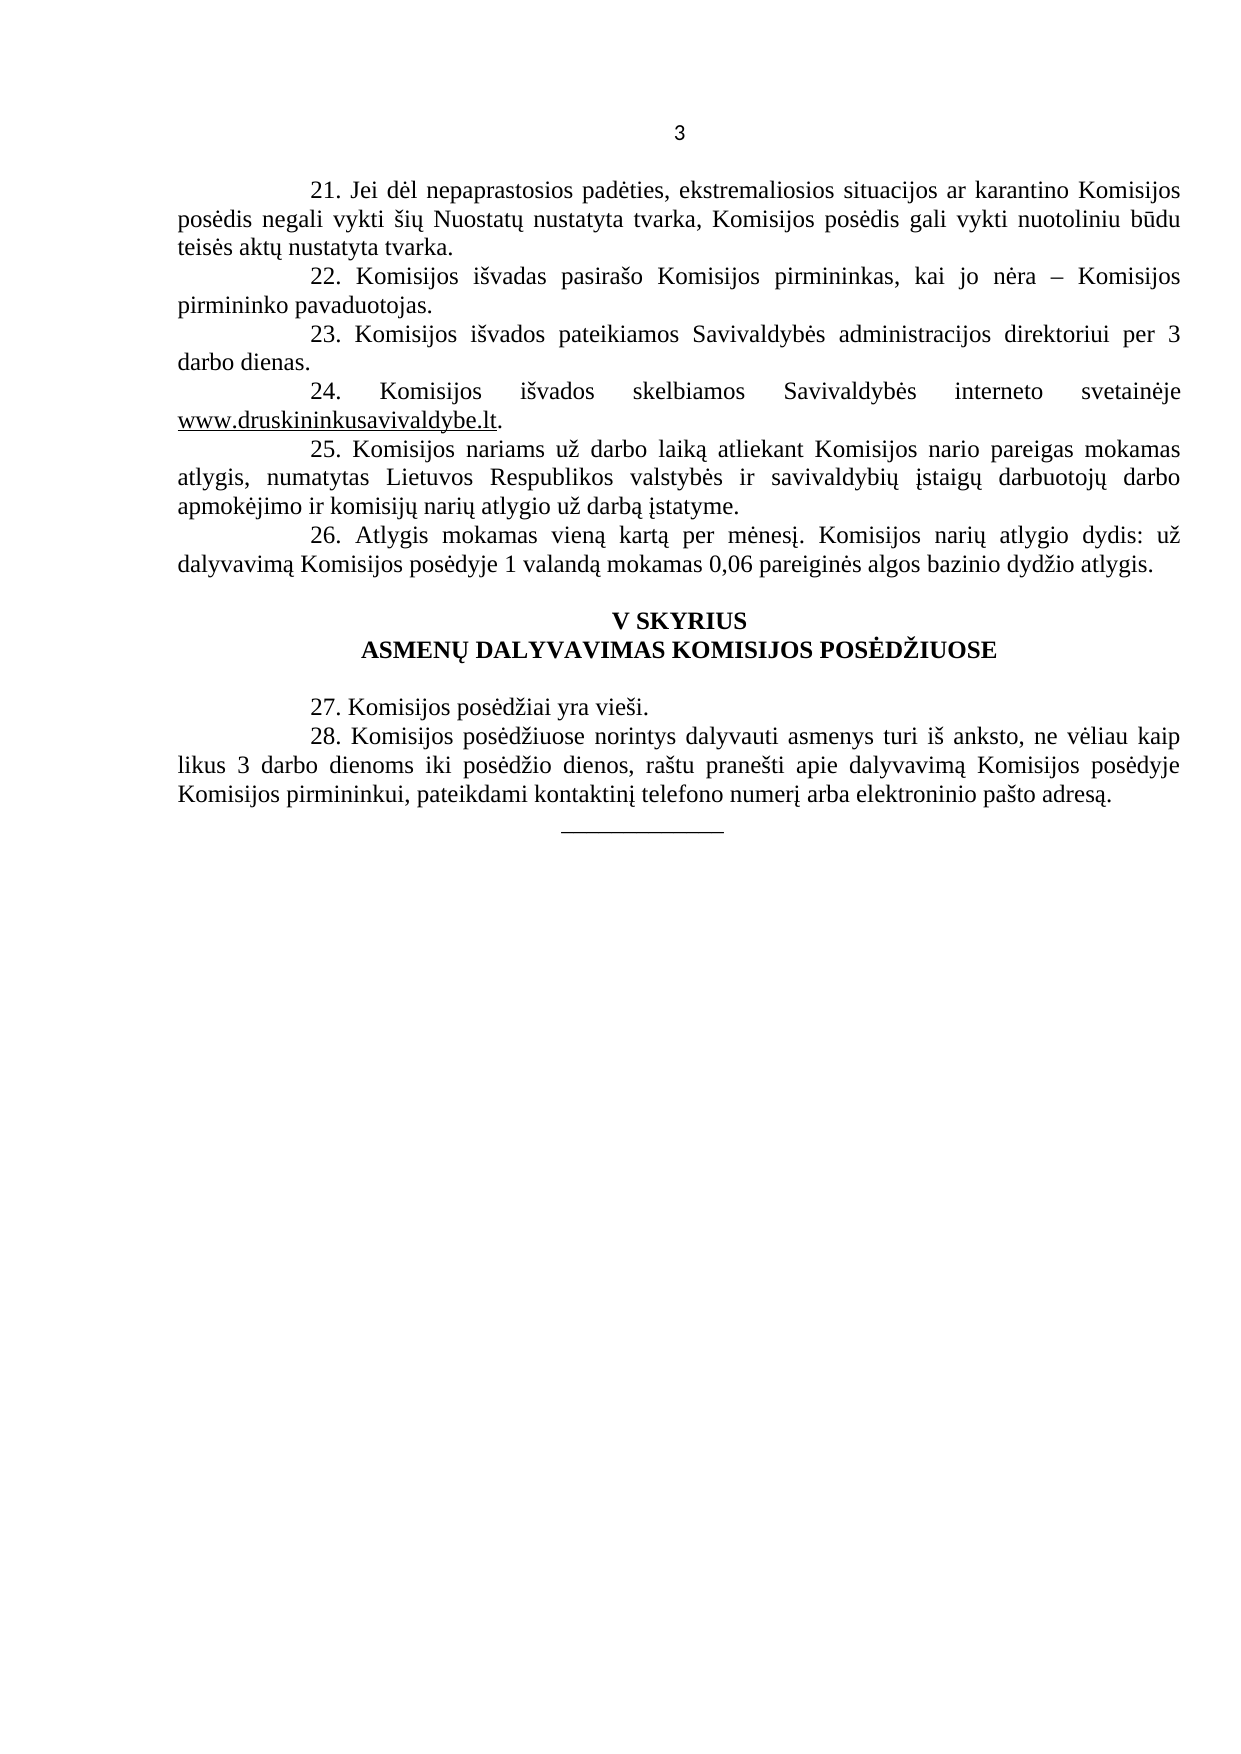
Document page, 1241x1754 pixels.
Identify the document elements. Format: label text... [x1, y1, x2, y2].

text 22. Komisijos išvadas pasirašo Komisijos pirmininkas, kai jo nėra – Komisijos pirmininko pavaduotojas. [177, 261, 1181, 319]
text 21. Jei dėl nepaprastosios padėties, ekstremaliosios situacijos ar karantino Komisijos posėdis negali vykti šių Nuostatų nustatyta tvarka, Komisijos posėdis gali vykti nuotoliniu būdu teisės aktų nustatyta tvarka. [177, 175, 1181, 261]
text _____________ [177, 807, 1181, 836]
text 23. Komisijos išvados pateikiamos Savivaldybės administracijos direktoriui per 3 darbo dienas. [177, 319, 1181, 376]
text 27. Komisijos posėdžiai yra vieši. [177, 692, 1181, 721]
text 26. Atlygis mokamas vieną kartą per mėnesį. Komisijos narių atlygio dydis: už dalyvavimą Komisijos posėdyje 1 valandą mokamas 0,06 pareiginės algos bazinio dydžio atlygis. [177, 520, 1181, 577]
text 24. Komisijos išvados skelbiamos Savivaldybės interneto svetainėje www.druskininkusavivaldybe.lt. [177, 376, 1181, 434]
text 25. Komisijos nariams už darbo laiką atliekant Komisijos nario pareigas mokamas atlygis, numatytas Lietuvos Respublikos valstybės ir savivaldybių įstaigų darbuotojų darbo apmokėjimo ir komisijų narių atlygio už darbą įstatyme. [177, 434, 1181, 520]
text 28. Komisijos posėdžiuose norintys dalyvauti asmenys turi iš anksto, ne vėliau kaip likus 3 darbo dienoms iki posėdžio dienos, raštu pranešti apie dalyvavimą Komisijos posėdyje Komisijos pirmininkui, pateikdami kontaktinį telefono numerį arba elektroninio pašto adresą. [177, 721, 1181, 807]
text ASMENŲ DALYVAVIMAS KOMISIJOS POSĖDŽIUOSE [177, 635, 1181, 664]
text V SKYRIUS [177, 606, 1181, 635]
